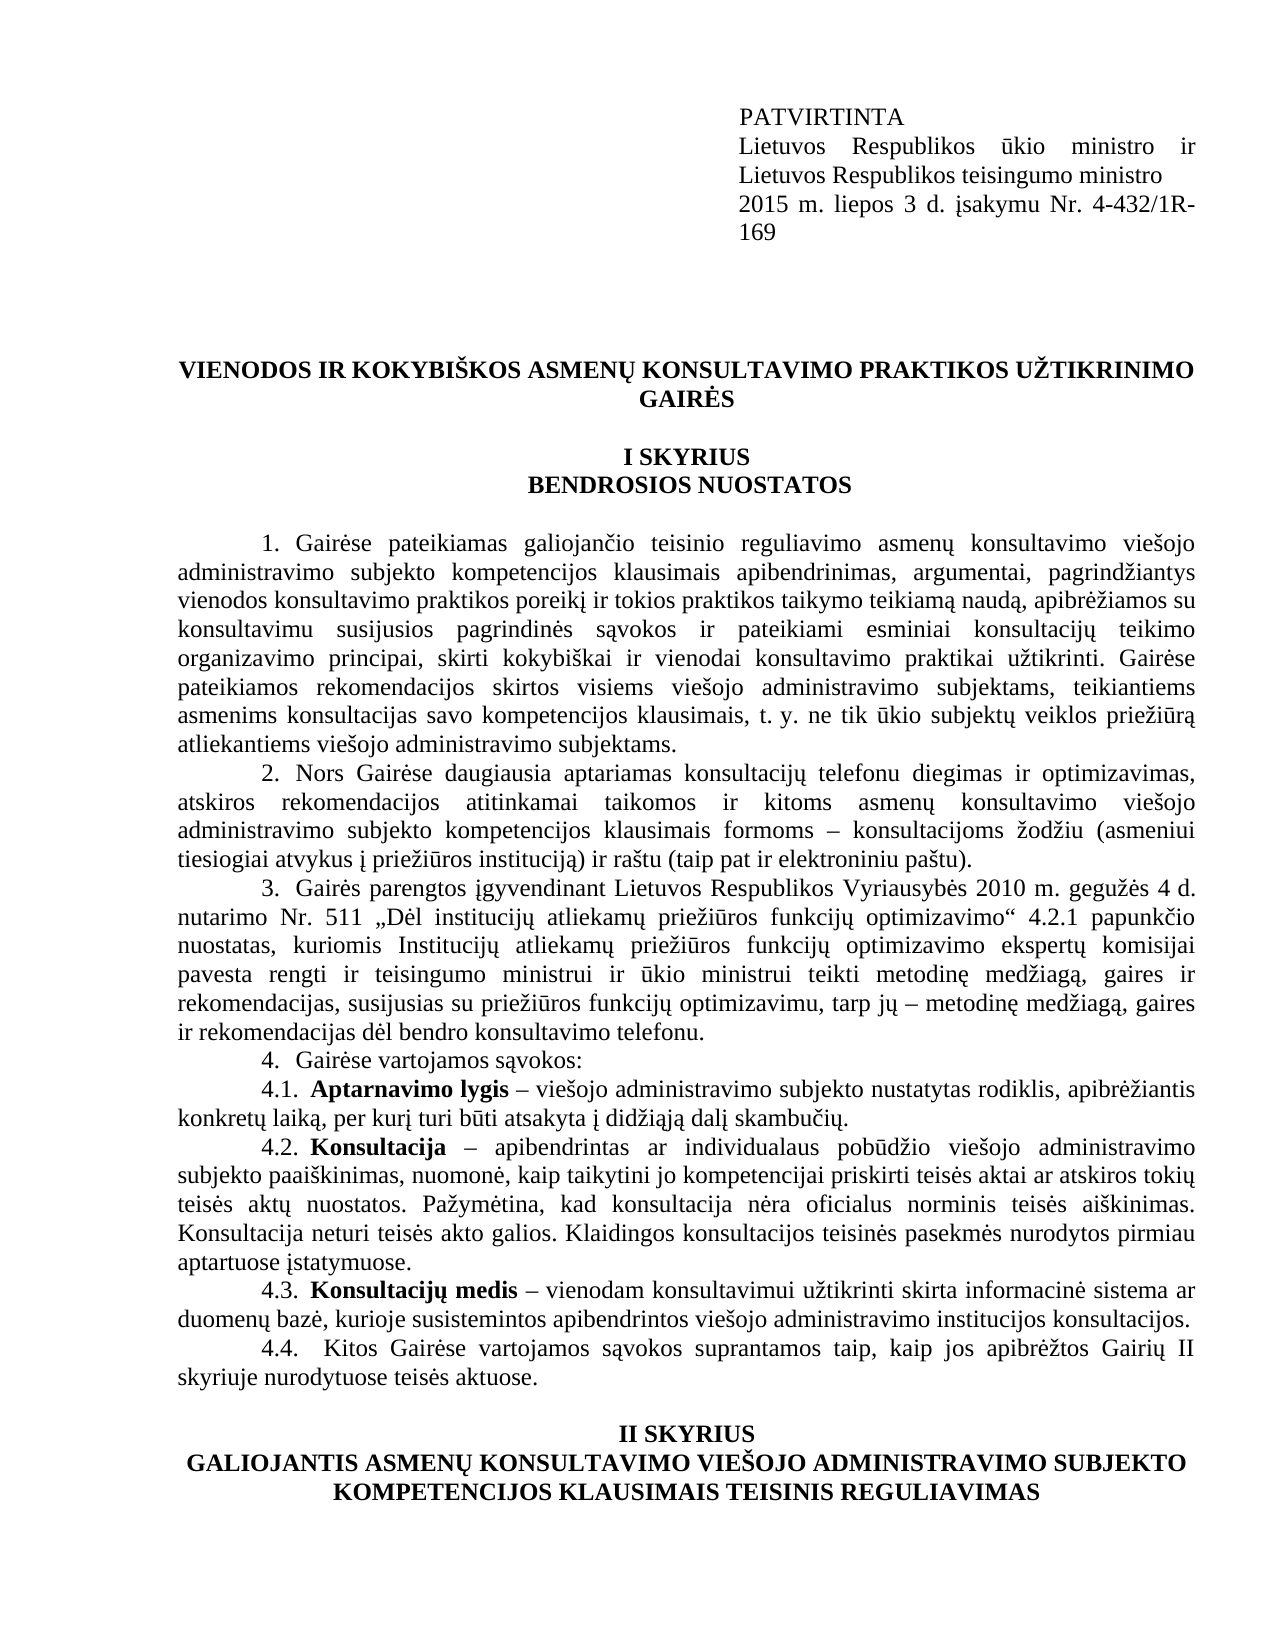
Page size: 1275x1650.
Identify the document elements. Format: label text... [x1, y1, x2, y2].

text 2015 m. liepos 3 d. įsakymu Nr. 4-432/1R-169 [738, 189, 1196, 246]
text BENDROSIOS NUOSTATOS [177, 470, 1196, 499]
text I SKYRIUS [177, 442, 1196, 470]
text 4.3. Konsultacijų medis – vienodam konsultavimui užtikrinti skirta informacinė sistema ar duomenų bazė, kurioje susistemintos apibendrintos viešojo administravimo institucijos konsultacijos. [177, 1275, 1196, 1333]
text 4. Gairėse vartojamos sąvokos: [177, 1045, 1196, 1074]
text 2. Nors Gairėse daugiausia aptariamas konsultacijų telefonu diegimas ir optimizavimas, atskiros rekomendacijos atitinkamai taikomos ir kitoms asmenų konsultavimo viešojo administravimo subjekto kompetencijos klausimais formoms – konsultacijoms žodžiu (asmeniui tiesiogiai atvykus į priežiūros instituciją) ir raštu (taip pat ir elektroniniu paštu). [177, 758, 1196, 873]
text GAIRĖS [177, 384, 1196, 413]
text 4.1. Aptarnavimo lygis – viešojo administravimo subjekto nustatytas rodiklis, apibrėžiantis konkretų laiką, per kurį turi būti atsakyta į didžiąją dalį skambučių. [177, 1074, 1196, 1132]
text 3. Gairės parengtos įgyvendinant Lietuvos Respublikos Vyriausybės 2010 m. gegužės 4 d. nutarimo Nr. 511 „Dėl institucijų atliekamų priežiūros funkcijų optimizavimo“ 4.2.1 papunkčio nuostatas, kuriomis Institucijų atliekamų priežiūros funkcijų optimizavimo ekspertų komisijai pavesta rengti ir teisingumo ministrui ir ūkio ministrui teikti metodinę medžiagą, gaires ir rekomendacijas, susijusias su priežiūros funkcijų optimizavimu, tarp jų – metodinę medžiagą, gaires ir rekomendacijas dėl bendro konsultavimo telefonu. [177, 873, 1196, 1045]
text 1. Gairėse pateikiamas galiojančio teisinio reguliavimo asmenų konsultavimo viešojo administravimo subjekto kompetencijos klausimais apibendrinimas, argumentai, pagrindžiantys vienodos konsultavimo praktikos poreikį ir tokios praktikos taikymo teikiamą naudą, apibrėžiamos su konsultavimu susijusios pagrindinės sąvokos ir pateikiami esminiai konsultacijų teikimo organizavimo principai, skirti kokybiškai ir vienodai konsultavimo praktikai užtikrinti. Gairėse pateikiamos rekomendacijos skirtos visiems viešojo administravimo subjektams, teikiantiems asmenims konsultacijas savo kompetencijos klausimais, t. y. ne tik ūkio subjektų veiklos priežiūrą atliekantiems viešojo administravimo subjektams. [177, 528, 1196, 758]
text VIENODOS IR KOKYBIŠKOS ASMENŲ KONSULTAVIMO PRAKTIKOS UŽTIKRINIMO [177, 355, 1196, 384]
text 4.4. Kitos Gairėse vartojamos sąvokos suprantamos taip, kaip jos apibrėžtos Gairių II skyriuje nurodytuose teisės aktuose. [177, 1333, 1196, 1390]
text PATVIRTINTA [402, 102, 1196, 131]
text Lietuvos Respublikos ūkio ministro ir Lietuvos Respublikos teisingumo ministro [738, 131, 1196, 189]
text GALIOJANTIS ASMENŲ KONSULTAVIMO VIEŠOJO ADMINISTRAVIMO SUBJEKTO KOMPETENCIJOS KLAUSIMAIS TEISINIS REGULIAVIMAS [177, 1448, 1196, 1505]
text 4.2. Konsultacija – apibendrintas ar individualaus pobūdžio viešojo administravimo subjekto paaiškinimas, nuomonė, kaip taikytini jo kompetencijai priskirti teisės aktai ar atskiros tokių teisės aktų nuostatos. Pažymėtina, kad konsultacija nėra oficialus norminis teisės aiškinimas. Konsultacija neturi teisės akto galios. Klaidingos konsultacijos teisinės pasekmės nurodytos pirmiau aptartuose įstatymuose. [177, 1132, 1196, 1275]
text II SKYRIUS [177, 1419, 1196, 1448]
